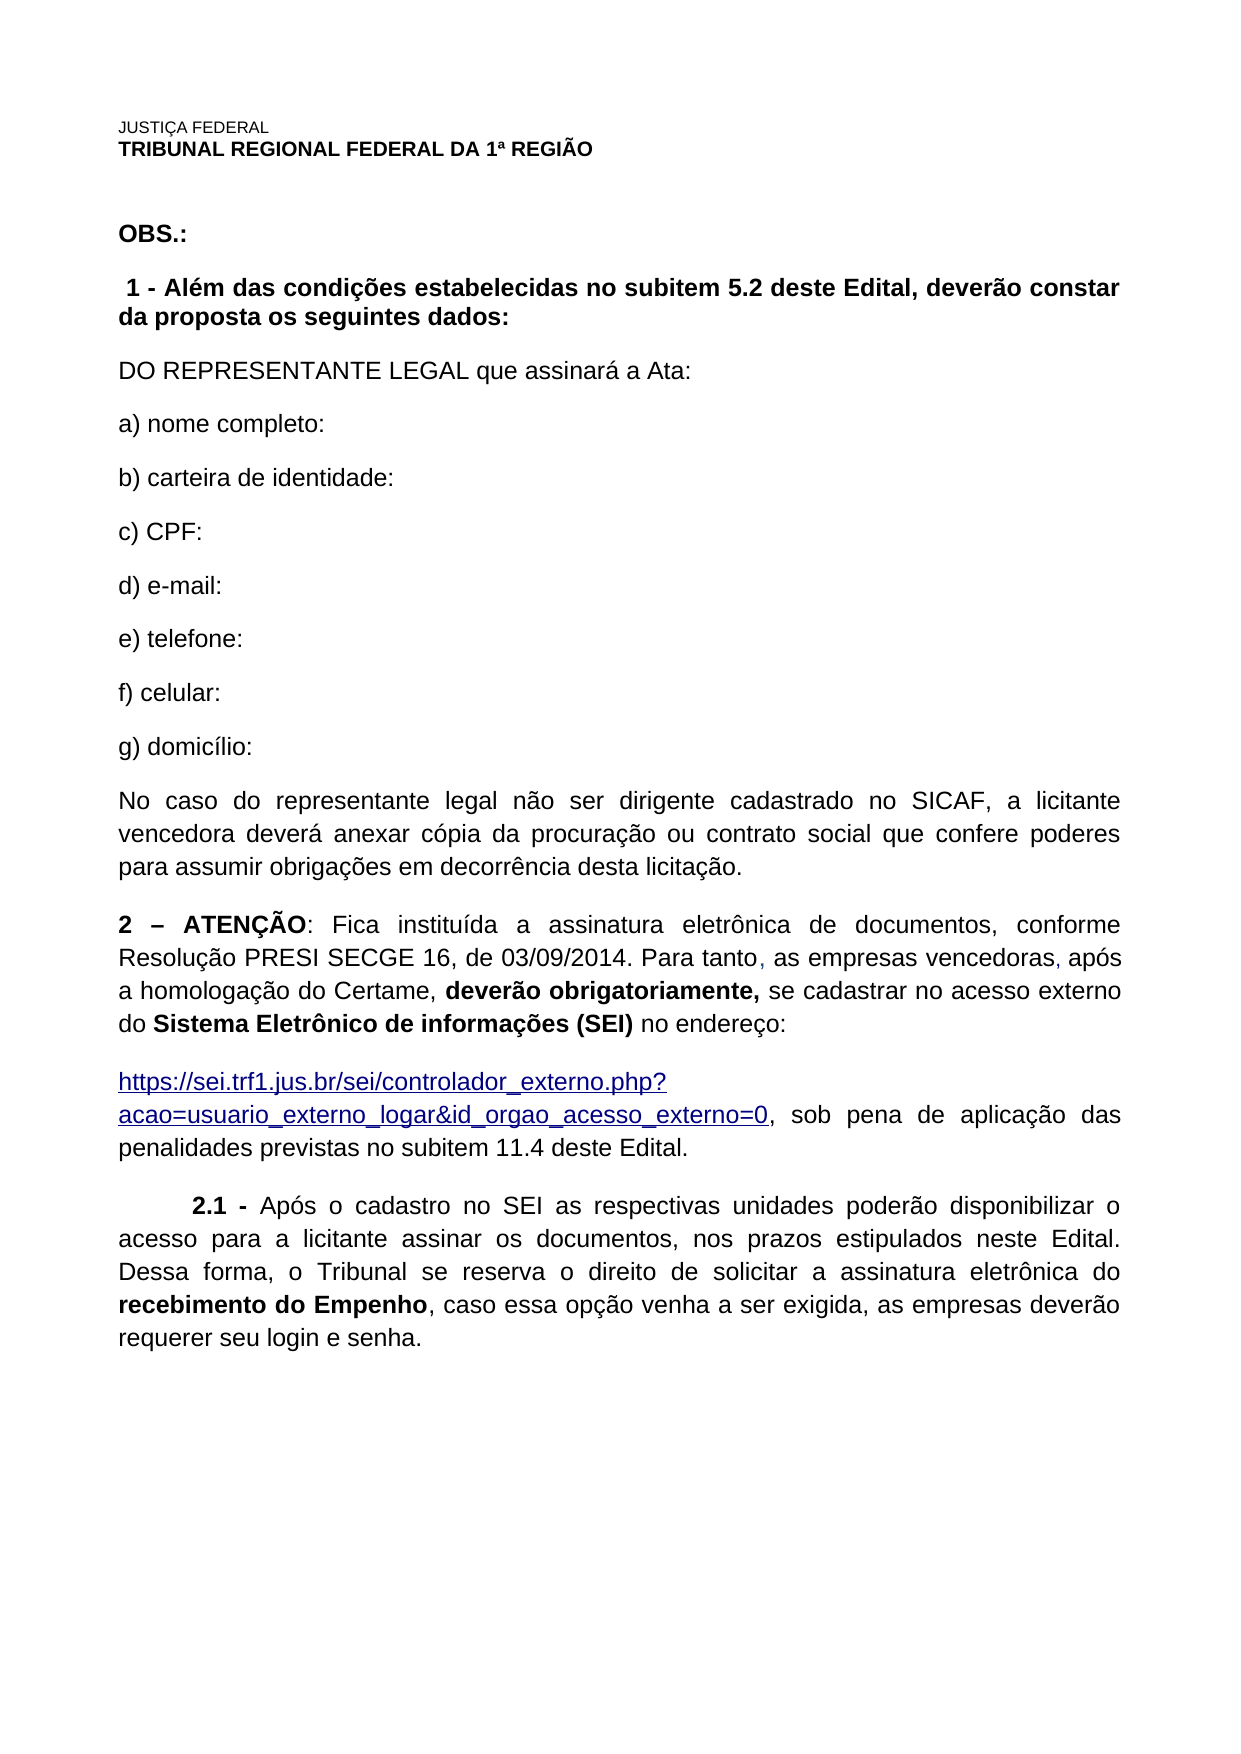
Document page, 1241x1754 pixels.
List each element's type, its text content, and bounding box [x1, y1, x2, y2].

text No caso do representante legal não ser dirigente cadastrado no SICAF, a licitante vencedora deverá anexar cópia da procuração ou contrato social que confere poderes para assumir obrigações em decorrência desta licitação. [118, 786, 1122, 881]
text https://sei.trf1.jus.br/sei/controlador_externo.php?acao=usuario_externo_logar&id_orgao_acesso_externo=0, sob pena de aplicação das penalidades previstas no subitem 11.4 deste Edital. [118, 1067, 1122, 1162]
text b) carteira de identidade: [118, 463, 1122, 492]
text g) domicílio: [118, 732, 1122, 761]
text 2.1 - Após o cadastro no SEI as respectivas unidades poderão disponibilizar o acesso para a licitante assinar os documentos, nos prazos estipulados neste Edital. Dessa forma, o Tribunal se reserva o direito de solicitar a assinatura eletrônica do recebimento do Empenho, caso essa opção venha a ser exigida, as empresas deverão requerer seu login e senha. [118, 1191, 1122, 1352]
text 2 – ATENÇÃO: Fica instituída a assinatura eletrônica de documentos, conforme Resolução PRESI SECGE 16, de 03/09/2014. Para tanto, as empresas vencedoras, após a homologação do Certame, deverão obrigatoriamente, se cadastrar no acesso externo do Sistema Eletrônico de informações (SEI) no endereço: [118, 910, 1122, 1038]
text e) telefone: [118, 624, 1122, 653]
text d) e-mail: [118, 571, 1122, 599]
text DO REPRESENTANTE LEGAL que assinará a Ata: [118, 356, 1122, 384]
text a) nome completo: [118, 409, 1122, 438]
text f) celular: [118, 678, 1122, 707]
text OBS.: [118, 219, 1122, 248]
text 1 - Além das condições estabelecidas no subitem 5.2 deste Edital, deverão constar da proposta os seguintes dados: [118, 273, 1122, 331]
text c) CPF: [118, 517, 1122, 546]
